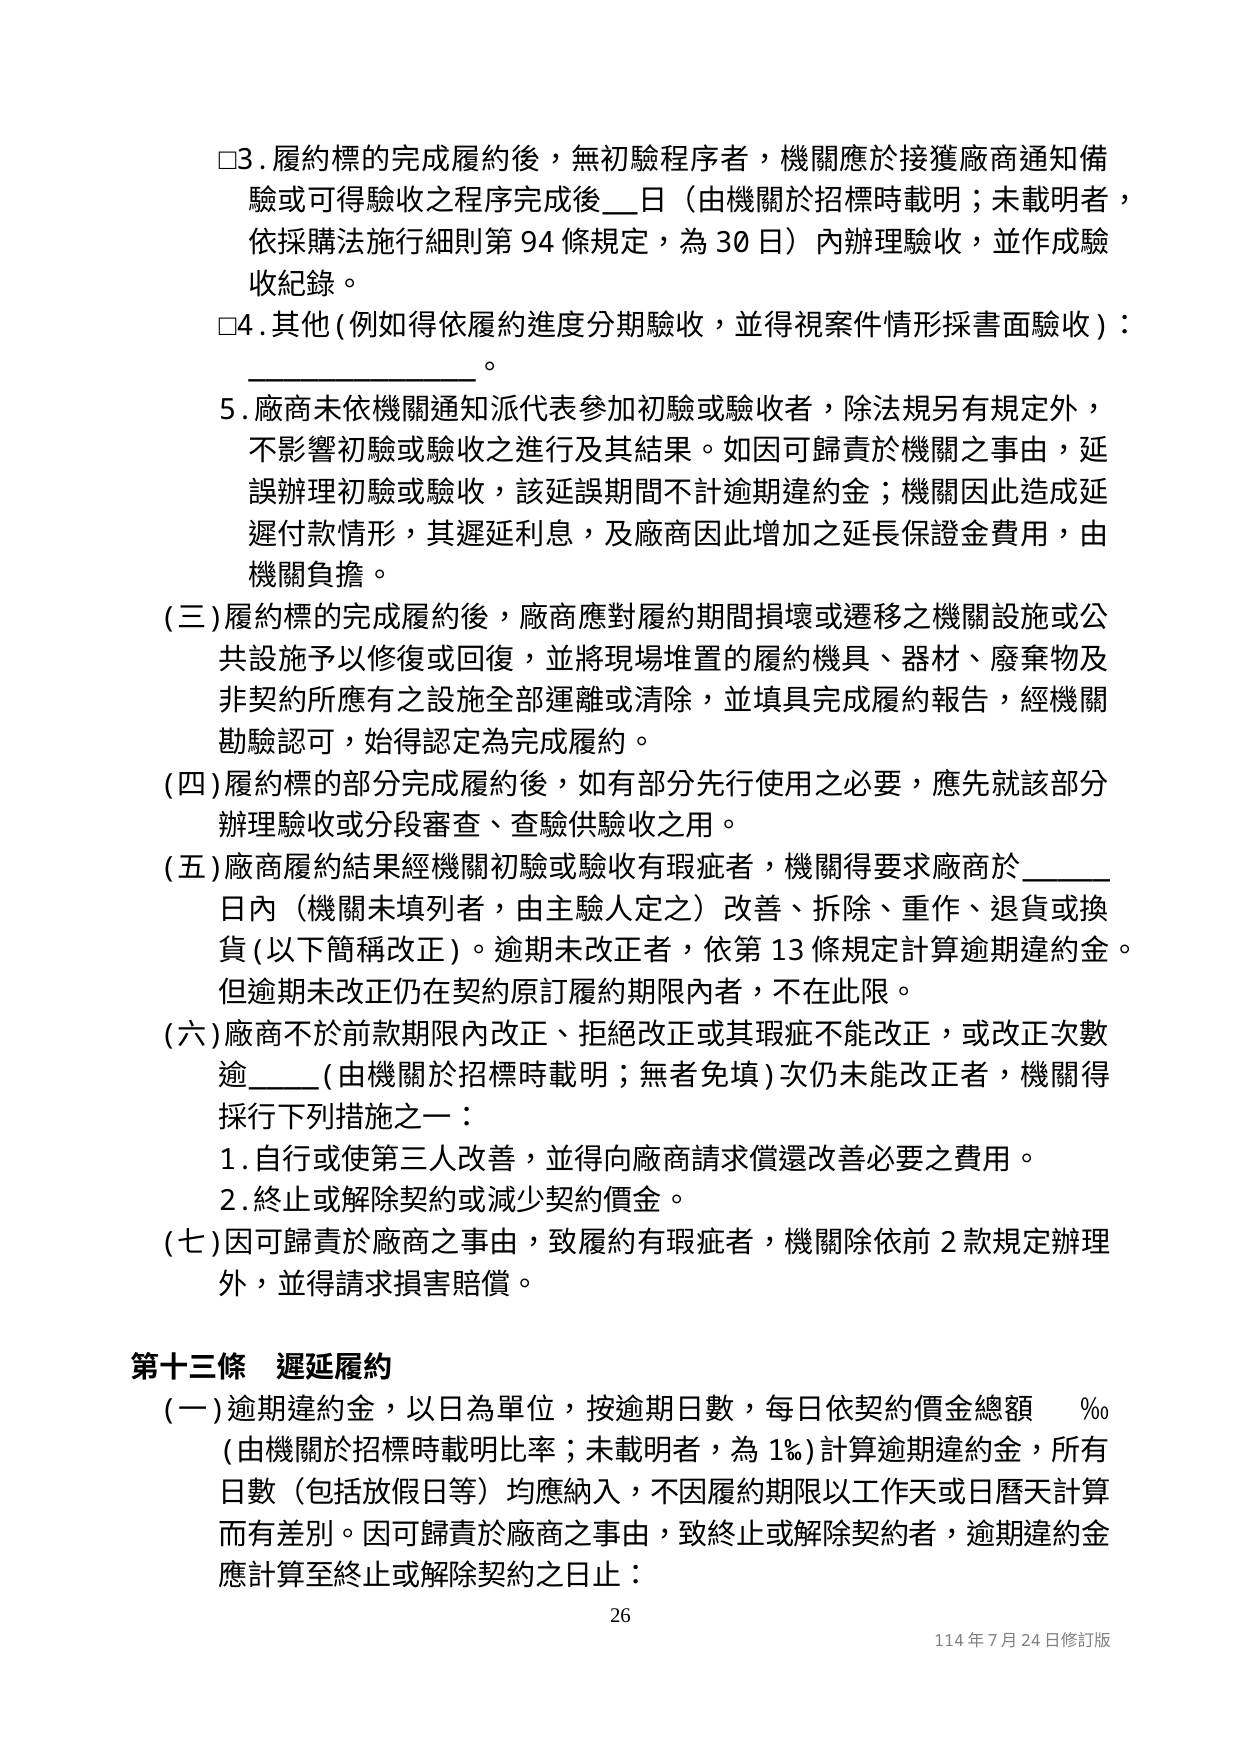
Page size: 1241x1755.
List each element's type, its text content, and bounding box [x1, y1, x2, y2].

text 2.終止或解除契約或減少契約價金。 [218, 1177, 1110, 1219]
text 1.自行或使第三人改善，並得向廠商請求償還改善必要之費用。 [218, 1136, 1110, 1177]
text 第十三條 遲延履約 [130, 1344, 1110, 1386]
text (一)逾期違約金，以日為單位，按逾期日數，每日依契約價金總額 ‰(由機關於招標時載明比率；未載明者，為1‰)計算逾期違約金，所有日數（包括放假日等）均應納入，不因履約期限以工作天或日曆天計算而有差別。因可歸責於廠商之事由，致終止或解除契約者，逾期違約金應計算至終止或解除契約之日止： [159, 1386, 1110, 1594]
text (三)履約標的完成履約後，廠商應對履約期間損壞或遷移之機關設施或公共設施予以修復或回復，並將現場堆置的履約機具、器材、廢棄物及非契約所應有之設施全部運離或清除，並填具完成履約報告，經機關勘驗認可，始得認定為完成履約。 [159, 594, 1110, 761]
text 5.廠商未依機關通知派代表參加初驗或驗收者，除法規另有規定外，不影響初驗或驗收之進行及其結果。如因可歸責於機關之事由，延誤辦理初驗或驗收，該延誤期間不計逾期違約金；機關因此造成延遲付款情形，其遲延利息，及廠商因此增加之延長保證金費用，由機關負擔。 [218, 386, 1110, 594]
text □3.履約標的完成履約後，無初驗程序者，機關應於接獲廠商通知備驗或可得驗收之程序完成後__日（由機關於招標時載明；未載明者，依採購法施行細則第94條規定，為30日）內辦理驗收，並作成驗收紀錄。 [218, 136, 1110, 302]
text (六)廠商不於前款期限內改正、拒絕改正或其瑕疵不能改正，或改正次數逾____(由機關於招標時載明；無者免填)次仍未能改正者，機關得採行下列措施之一： [159, 1011, 1110, 1136]
text □4.其他(例如得依履約進度分期驗收，並得視案件情形採書面驗收)：_____________。 [218, 302, 1110, 386]
text (五)廠商履約結果經機關初驗或驗收有瑕疵者，機關得要求廠商於_____ 日內（機關未填列者，由主驗人定之）改善、拆除、重作、退貨或換貨(以下簡稱改正)。逾期未改正者，依第13條規定計算逾期違約金。但逾期未改正仍在契約原訂履約期限內者，不在此限。 [159, 844, 1110, 1011]
text (七)因可歸責於廠商之事由，致履約有瑕疵者，機關除依前2款規定辦理外，並得請求損害賠償。 [159, 1219, 1110, 1302]
text (四)履約標的部分完成履約後，如有部分先行使用之必要，應先就該部分辦理驗收或分段審查、查驗供驗收之用。 [159, 761, 1110, 844]
